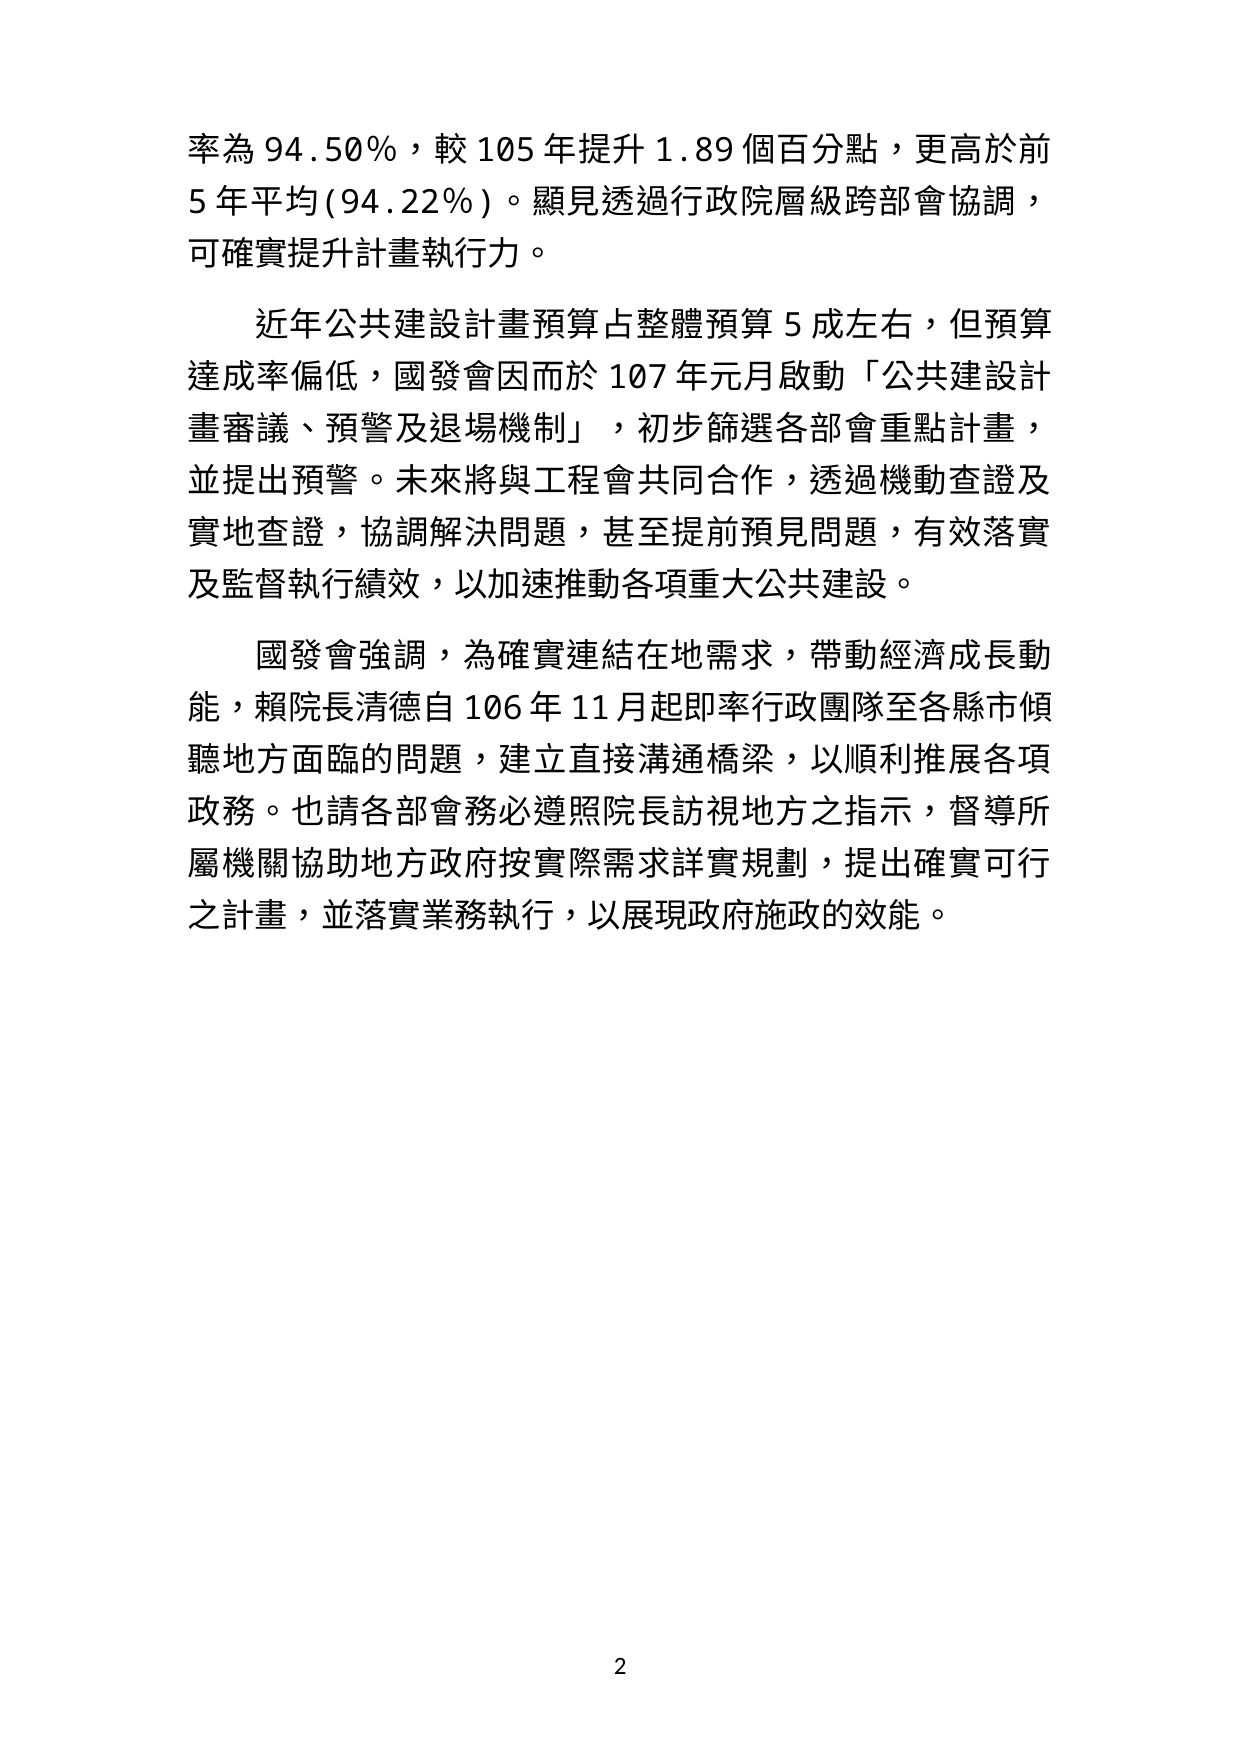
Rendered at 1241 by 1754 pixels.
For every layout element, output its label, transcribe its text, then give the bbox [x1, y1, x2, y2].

text 國發會強調，為確實連結在地需求，帶動經濟成長動能，賴院長清德自106年11月起即率行政團隊至各縣市傾聽地方面臨的問題，建立直接溝通橋梁，以順利推展各項政務。也請各部會務必遵照院長訪視地方之指示，督導所屬機關協助地方政府按實際需求詳實規劃，提出確實可行之計畫，並落實業務執行，以展現政府施政的效能。 [187, 626, 1053, 938]
text 近年公共建設計畫預算占整體預算5成左右，但預算達成率偏低，國發會因而於107年元月啟動「公共建設計畫審議、預警及退場機制」，初步篩選各部會重點計畫，並提出預警。未來將與工程會共同合作，透過機動查證及實地查證，協調解決問題，甚至提前預見問題，有效落實及監督執行績效，以加速推動各項重大公共建設。 [187, 294, 1053, 607]
text 率為94.50％，較105年提升1.89個百分點，更高於前5年平均(94.22％)。顯見透過行政院層級跨部會協調，可確實提升計畫執行力。 [187, 119, 1053, 276]
